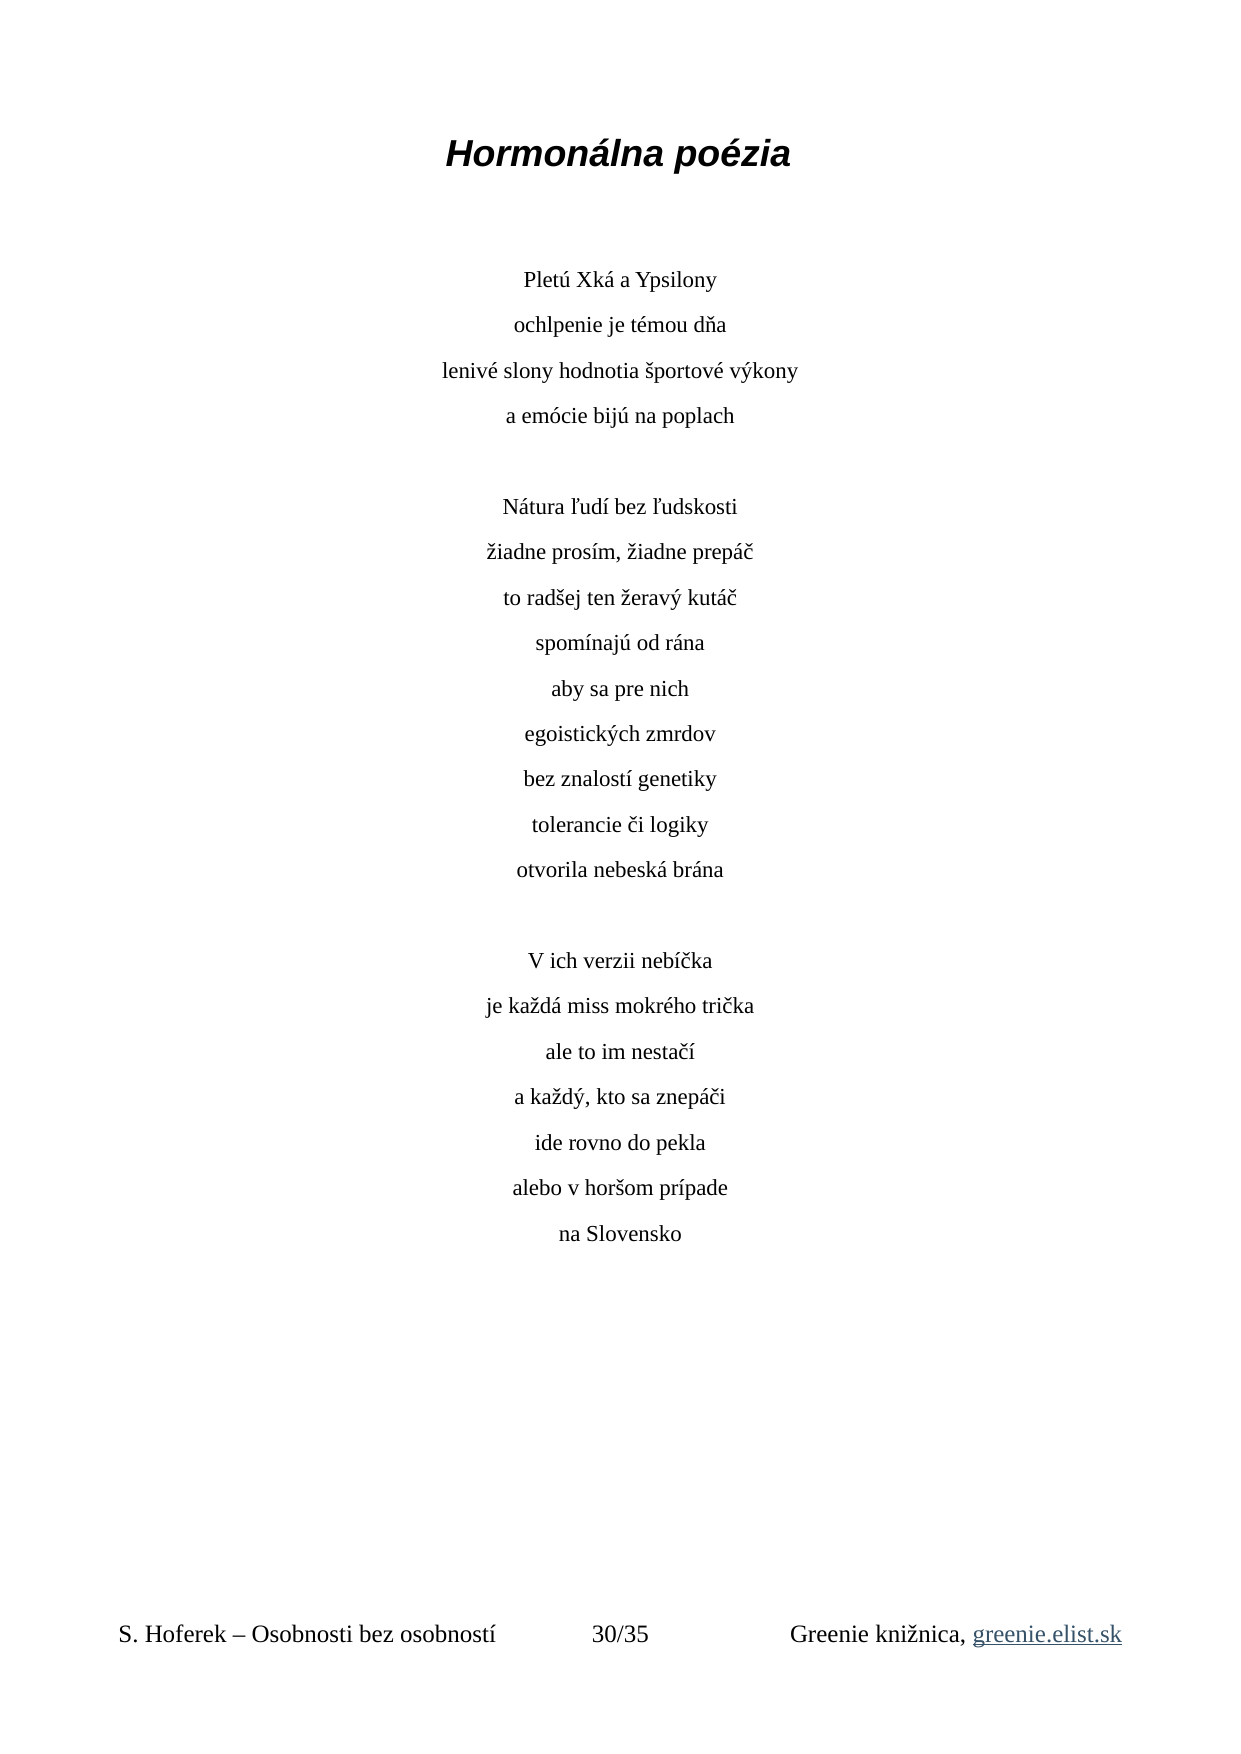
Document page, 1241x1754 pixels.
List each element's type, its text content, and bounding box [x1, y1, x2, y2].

text žiadne prosím, žiadne prepáč [106, 538, 1134, 565]
text aby sa pre nich [106, 675, 1134, 701]
text V ich verzii nebíčka [106, 947, 1134, 973]
text Nátura ľudí bez ľudskosti [106, 493, 1134, 519]
text Pletú Xká a Ypsilony [106, 266, 1134, 292]
text ide rovno do pekla [106, 1129, 1134, 1155]
text alebo v horšom prípade [106, 1174, 1134, 1201]
text ochlpenie je témou dňa [106, 311, 1134, 338]
text lenivé slony hodnotia športové výkony [106, 357, 1134, 383]
text a emócie bijú na poplach [106, 402, 1134, 428]
text spomínajú od rána [106, 629, 1134, 656]
text ale to im nestačí [106, 1038, 1134, 1064]
text egoistických zmrdov [106, 720, 1134, 746]
subtitle Hormonálna poézia [106, 131, 1134, 174]
text na Slovensko [106, 1220, 1134, 1246]
text otvorila nebeská brána [106, 856, 1134, 883]
text to radšej ten žeravý kutáč [106, 584, 1134, 610]
text bez znalostí genetiky [106, 766, 1134, 792]
text je každá miss mokrého trička [106, 993, 1134, 1019]
text a každý, kto sa znepáči [106, 1083, 1134, 1110]
text tolerancie či logiky [106, 811, 1134, 837]
